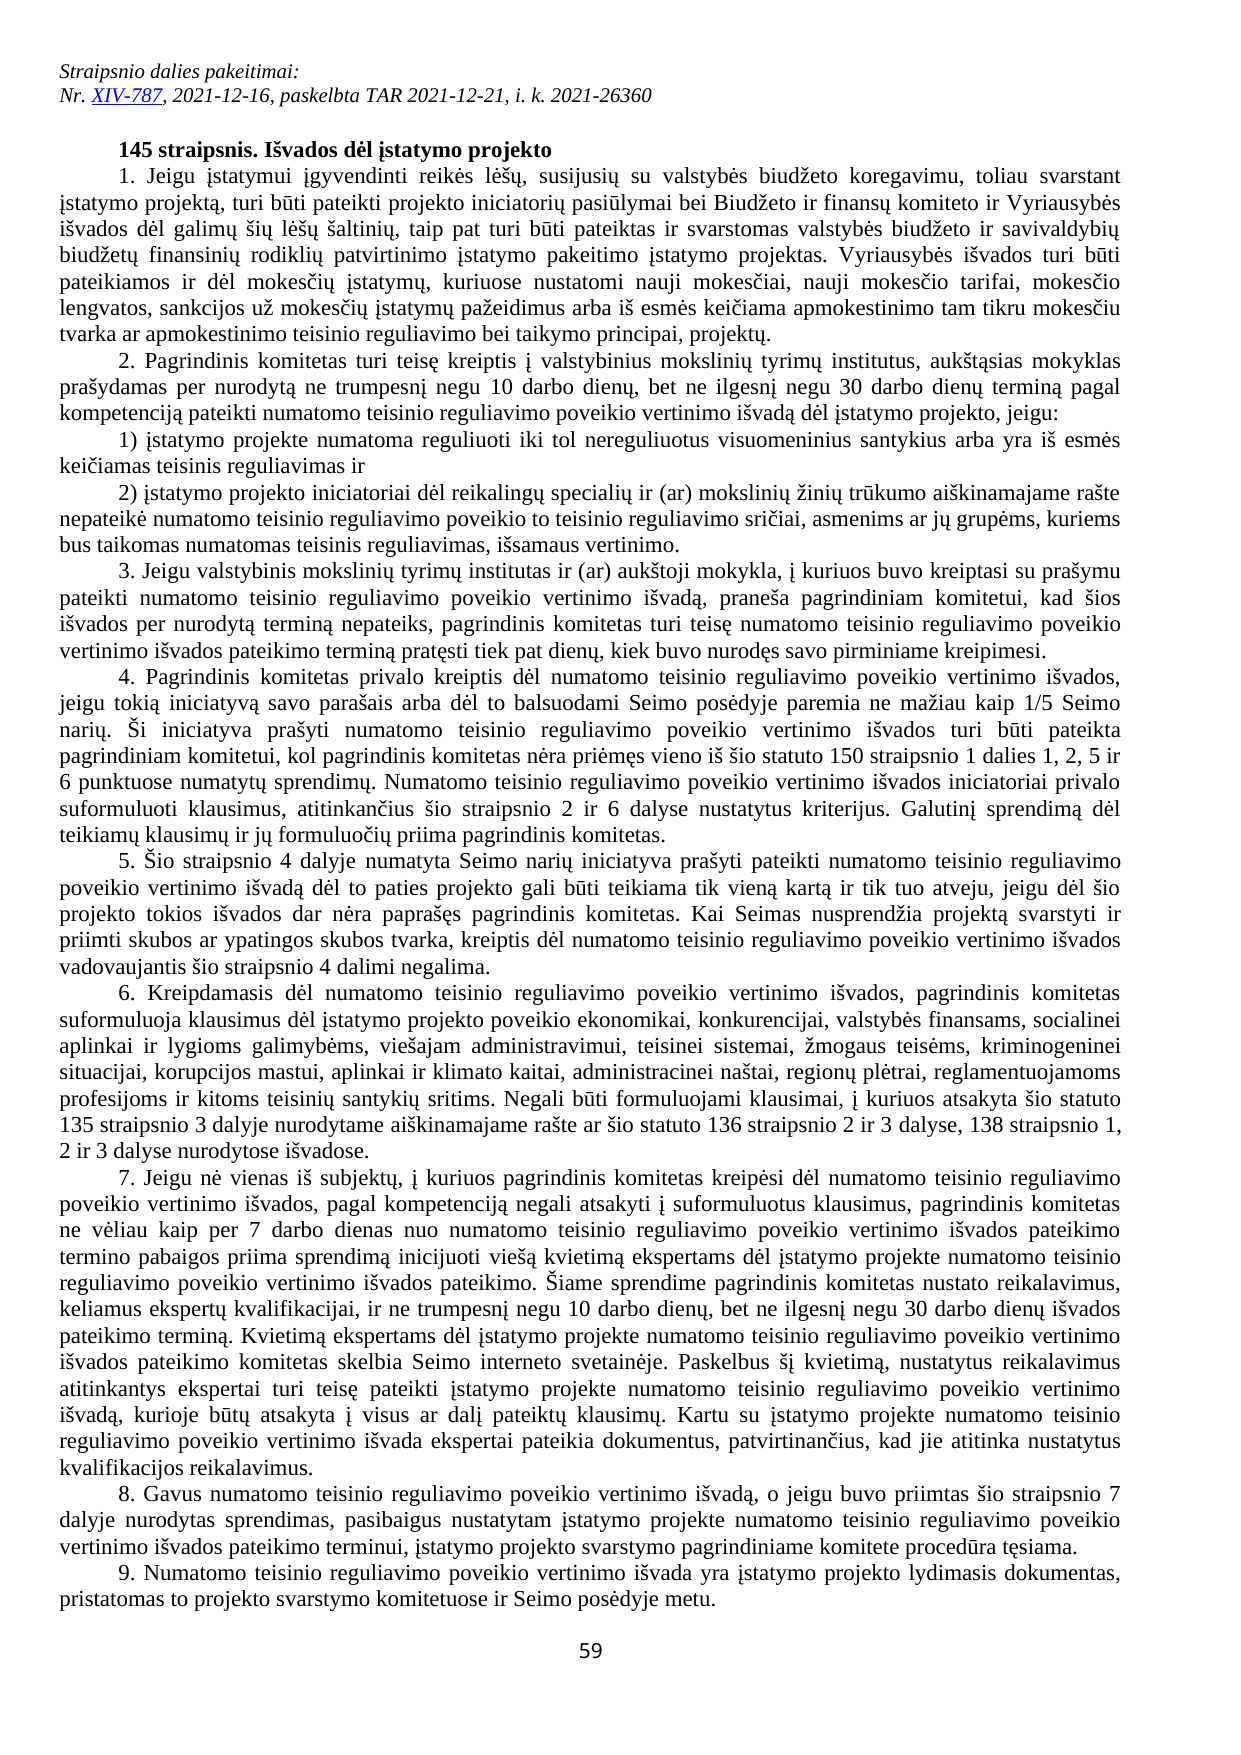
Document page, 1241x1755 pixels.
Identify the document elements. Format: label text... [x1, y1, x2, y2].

text 8. Gavus numatomo teisinio reguliavimo poveikio vertinimo išvadą, o jeigu buvo priimtas šio straipsnio 7 dalyje nurodytas sprendimas, pasibaigus nustatytam įstatymo projekte numatomo teisinio reguliavimo poveikio vertinimo išvados pateikimo terminui, įstatymo projekto svarstymo pagrindiniame komitete procedūra tęsiama. [59, 1480, 1122, 1559]
text 9. Numatomo teisinio reguliavimo poveikio vertinimo išvada yra įstatymo projekto lydimasis dokumentas, pristatomas to projekto svarstymo komitetuose ir Seimo posėdyje metu. [59, 1559, 1122, 1612]
text Nr. XIV-787, 2021-12-16, paskelbta TAR 2021-12-21, i. k. 2021-26360 [59, 83, 1122, 107]
text 2) įstatymo projekto iniciatoriai dėl reikalingų specialių ir (ar) mokslinių žinių trūkumo aiškinamajame rašte nepateikė numatomo teisinio reguliavimo poveikio to teisinio reguliavimo sričiai, asmenims ar jų grupėms, kuriems bus taikomas numatomas teisinis reguliavimas, išsamaus vertinimo. [59, 478, 1122, 558]
text 2. Pagrindinis komitetas turi teisę kreiptis į valstybinius mokslinių tyrimų institutus, aukštąsias mokyklas prašydamas per nurodytą ne trumpesnį negu 10 darbo dienų, bet ne ilgesnį negu 30 darbo dienų terminą pagal kompetenciją pateikti numatomo teisinio reguliavimo poveikio vertinimo išvadą dėl įstatymo projekto, jeigu: [59, 347, 1122, 426]
text 5. Šio straipsnio 4 dalyje numatyta Seimo narių iniciatyva prašyti pateikti numatomo teisinio reguliavimo poveikio vertinimo išvadą dėl to paties projekto gali būti teikiama tik vieną kartą ir tik tuo atveju, jeigu dėl šio projekto tokios išvados dar nėra paprašęs pagrindinis komitetas. Kai Seimas nusprendžia projektą svarstyti ir priimti skubos ar ypatingos skubos tvarka, kreiptis dėl numatomo teisinio reguliavimo poveikio vertinimo išvados vadovaujantis šio straipsnio 4 dalimi negalima. [59, 847, 1122, 979]
text 1. Jeigu įstatymui įgyvendinti reikės lėšų, susijusių su valstybės biudžeto koregavimu, toliau svarstant įstatymo projektą, turi būti pateikti projekto iniciatorių pasiūlymai bei Biudžeto ir finansų komiteto ir Vyriausybės išvados dėl galimų šių lėšų šaltinių, taip pat turi būti pateiktas ir svarstomas valstybės biudžeto ir savivaldybių biudžetų finansinių rodiklių patvirtinimo įstatymo pakeitimo įstatymo projektas. Vyriausybės išvados turi būti pateikiamos ir dėl mokesčių įstatymų, kuriuose nustatomi nauji mokesčiai, nauji mokesčio tarifai, mokesčio lengvatos, sankcijos už mokesčių įstatymų pažeidimus arba iš esmės keičiama apmokestinimo tam tikru mokesčiu tvarka ar apmokestinimo teisinio reguliavimo bei taikymo principai, projektų. [59, 162, 1122, 347]
text 7. Jeigu nė vienas iš subjektų, į kuriuos pagrindinis komitetas kreipėsi dėl numatomo teisinio reguliavimo poveikio vertinimo išvados, pagal kompetenciją negali atsakyti į suformuluotus klausimus, pagrindinis komitetas ne vėliau kaip per 7 darbo dienas nuo numatomo teisinio reguliavimo poveikio vertinimo išvados pateikimo termino pabaigos priima sprendimą inicijuoti viešą kvietimą ekspertams dėl įstatymo projekte numatomo teisinio reguliavimo poveikio vertinimo išvados pateikimo. Šiame sprendime pagrindinis komitetas nustato reikalavimus, keliamus ekspertų kvalifikacijai, ir ne trumpesnį negu 10 darbo dienų, bet ne ilgesnį negu 30 darbo dienų išvados pateikimo terminą. Kvietimą ekspertams dėl įstatymo projekte numatomo teisinio reguliavimo poveikio vertinimo išvados pateikimo komitetas skelbia Seimo interneto svetainėje. Paskelbus šį kvietimą, nustatytus reikalavimus atitinkantys ekspertai turi teisę pateikti įstatymo projekte numatomo teisinio reguliavimo poveikio vertinimo išvadą, kurioje būtų atsakyta į visus ar dalį pateiktų klausimų. Kartu su įstatymo projekte numatomo teisinio reguliavimo poveikio vertinimo išvada ekspertai pateikia dokumentus, patvirtinančius, kad jie atitinka nustatytus kvalifikacijos reikalavimus. [59, 1164, 1122, 1480]
text 4. Pagrindinis komitetas privalo kreiptis dėl numatomo teisinio reguliavimo poveikio vertinimo išvados, jeigu tokią iniciatyvą savo parašais arba dėl to balsuodami Seimo posėdyje paremia ne mažiau kaip 1/5 Seimo narių. Ši iniciatyva prašyti numatomo teisinio reguliavimo poveikio vertinimo išvados turi būti pateikta pagrindiniam komitetui, kol pagrindinis komitetas nėra priėmęs vieno iš šio statuto 150 straipsnio 1 dalies 1, 2, 5 ir 6 punktuose numatytų sprendimų. Numatomo teisinio reguliavimo poveikio vertinimo išvados iniciatoriai privalo suformuluoti klausimus, atitinkančius šio straipsnio 2 ir 6 dalyse nustatytus kriterijus. Galutinį sprendimą dėl teikiamų klausimų ir jų formuluočių priima pagrindinis komitetas. [59, 663, 1122, 847]
text 1) įstatymo projekte numatoma reguliuoti iki tol nereguliuotus visuomeninius santykius arba yra iš esmės keičiamas teisinis reguliavimas ir [59, 426, 1122, 478]
text 6. Kreipdamasis dėl numatomo teisinio reguliavimo poveikio vertinimo išvados, pagrindinis komitetas suformuluoja klausimus dėl įstatymo projekto poveikio ekonomikai, konkurencijai, valstybės finansams, socialinei aplinkai ir lygioms galimybėms, viešajam administravimui, teisinei sistemai, žmogaus teisėms, kriminogeninei situacijai, korupcijos mastui, aplinkai ir klimato kaitai, administracinei naštai, regionų plėtrai, reglamentuojamoms profesijoms ir kitoms teisinių santykių sritims. Negali būti formuluojami klausimai, į kuriuos atsakyta šio statuto 135 straipsnio 3 dalyje nurodytame aiškinamajame rašte ar šio statuto 136 straipsnio 2 ir 3 dalyse, 138 straipsnio 1, 2 ir 3 dalyse nurodytose išvadose. [59, 979, 1122, 1164]
text 3. Jeigu valstybinis mokslinių tyrimų institutas ir (ar) aukštoji mokykla, į kuriuos buvo kreiptasi su prašymu pateikti numatomo teisinio reguliavimo poveikio vertinimo išvadą, praneša pagrindiniam komitetui, kad šios išvados per nurodytą terminą nepateiks, pagrindinis komitetas turi teisę numatomo teisinio reguliavimo poveikio vertinimo išvados pateikimo terminą pratęsti tiek pat dienų, kiek buvo nurodęs savo pirminiame kreipimesi. [59, 558, 1122, 663]
text Straipsnio dalies pakeitimai: [59, 59, 1122, 83]
text 145 straipsnis. Išvados dėl įstatymo projekto [59, 136, 1122, 162]
